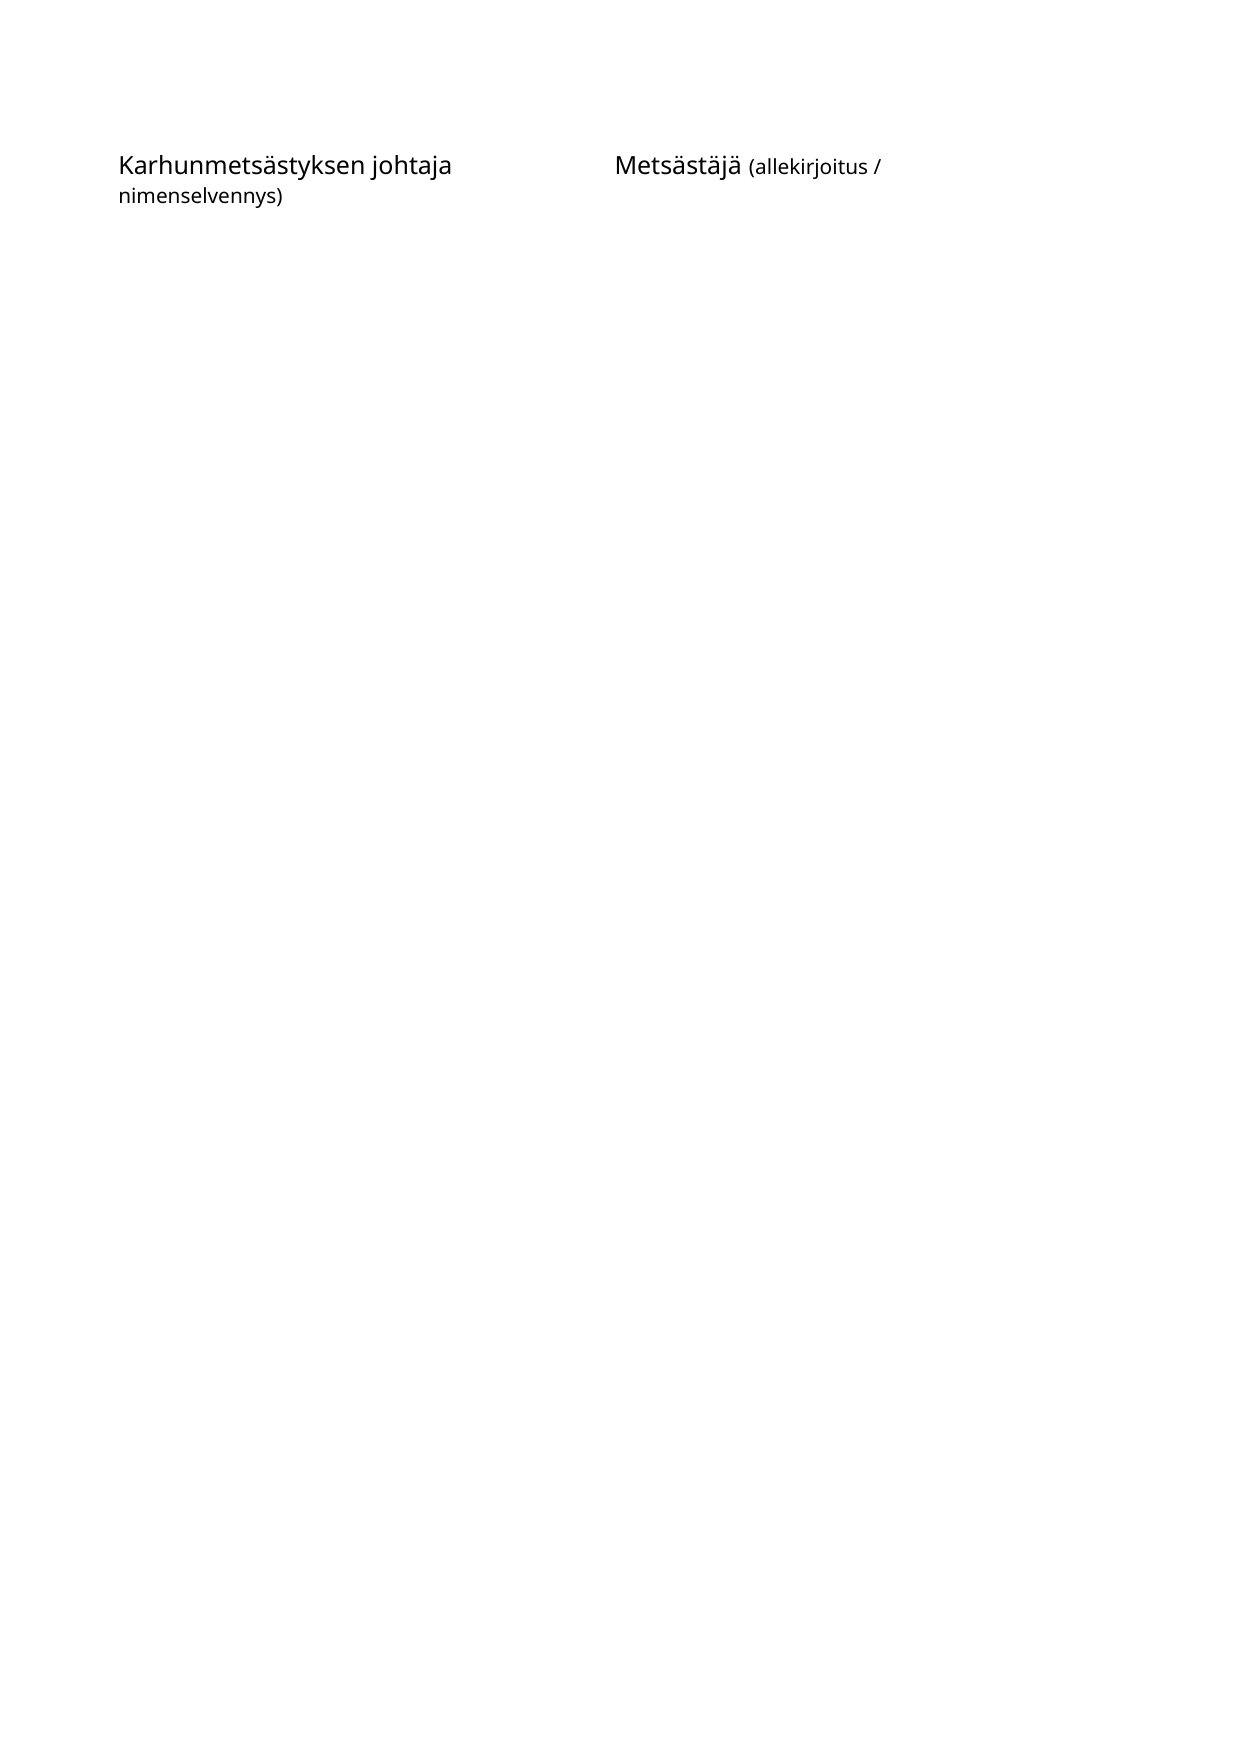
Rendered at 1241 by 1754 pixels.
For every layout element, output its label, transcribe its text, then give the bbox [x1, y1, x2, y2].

table_cell Karhunmetsästyksen johtaja Metsästäjä (allekirjoitus / nimenselvennys) [118, 148, 1022, 210]
